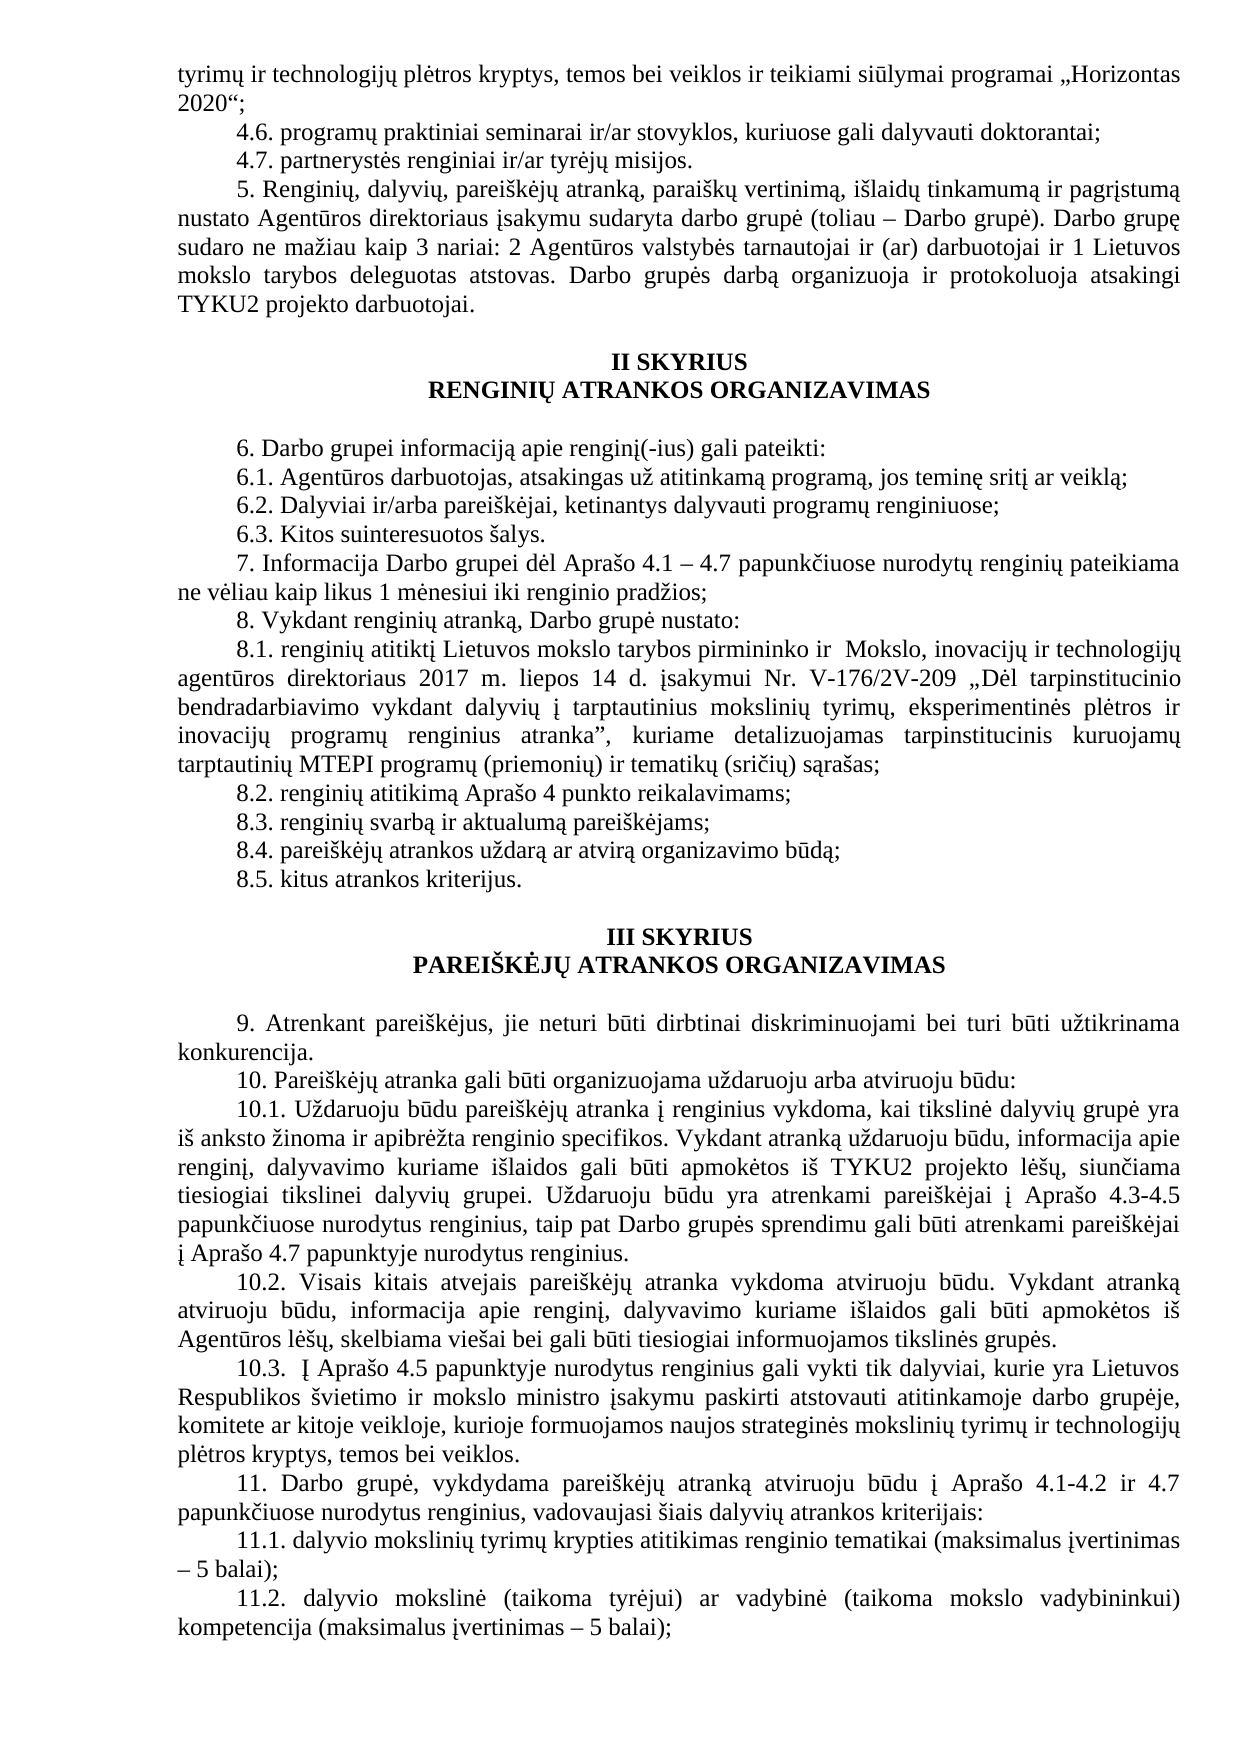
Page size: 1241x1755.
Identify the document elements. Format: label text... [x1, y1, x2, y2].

text 7. Informacija Darbo grupei dėl Aprašo 4.1 – 4.7 papunkčiuose nurodytų renginių pateikiama ne vėliau kaip likus 1 mėnesiui iki renginio pradžios; [177, 548, 1181, 605]
text 8. Vykdant renginių atranką, Darbo grupė nustato: [177, 605, 1181, 634]
text 8.4. pareiškėjų atrankos uždarą ar atvirą organizavimo būdą; [177, 835, 1181, 864]
text 6.1. Agentūros darbuotojas, atsakingas už atitinkamą programą, jos teminę sritį ar veiklą; [177, 462, 1181, 490]
text 4.7. partnerystės renginiai ir/ar tyrėjų misijos. [148, 145, 1181, 174]
text 10.1. Uždaruoju būdu pareiškėjų atranka į renginius vykdoma, kai tikslinė dalyvių grupė yra iš anksto žinoma ir apibrėžta renginio specifikos. Vykdant atranką uždaruoju būdu, informacija apie renginį, dalyvavimo kuriame išlaidos gali būti apmokėtos iš TYKU2 projekto lėšų, siunčiama tiesiogiai tikslinei dalyvių grupei. Uždaruoju būdu yra atrenkami pareiškėjai į Aprašo 4.3-4.5 papunkčiuose nurodytus renginius, taip pat Darbo grupės sprendimu gali būti atrenkami pareiškėjai į Aprašo 4.7 papunktyje nurodytus renginius. [177, 1094, 1181, 1267]
text 10.2. Visais kitais atvejais pareiškėjų atranka vykdoma atviruoju būdu. Vykdant atranką atviruoju būdu, informacija apie renginį, dalyvavimo kuriame išlaidos gali būti apmokėtos iš Agentūros lėšų, skelbiama viešai bei gali būti tiesiogiai informuojamos tikslinės grupės. [177, 1267, 1181, 1353]
text 6. Darbo grupei informaciją apie renginį(-ius) gali pateikti: [177, 433, 1181, 462]
text 10. Pareiškėjų atranka gali būti organizuojama uždaruoju arba atviruoju būdu: [192, 1065, 1181, 1094]
text 11.2. dalyvio mokslinė (taikoma tyrėjui) ar vadybinė (taikoma mokslo vadybininkui) kompetencija (maksimalus įvertinimas – 5 balai); [177, 1583, 1181, 1640]
text II SKYRIUS [177, 347, 1181, 375]
text 5. Renginių, dalyvių, pareiškėjų atranką, paraiškų vertinimą, išlaidų tinkamumą ir pagrįstumą nustato Agentūros direktoriaus įsakymu sudaryta darbo grupė (toliau – Darbo grupė). Darbo grupę sudaro ne mažiau kaip 3 nariai: 2 Agentūros valstybės tarnautojai ir (ar) darbuotojai ir 1 Lietuvos mokslo tarybos deleguotas atstovas. Darbo grupės darbą organizuoja ir protokoluoja atsakingi TYKU2 projekto darbuotojai. [177, 174, 1181, 318]
text 10.3. Į Aprašo 4.5 papunktyje nurodytus renginius gali vykti tik dalyviai, kurie yra Lietuvos Respublikos švietimo ir mokslo ministro įsakymu paskirti atstovauti atitinkamoje darbo grupėje, komitete ar kitoje veikloje, kurioje formuojamos naujos strateginės mokslinių tyrimų ir technologijų plėtros kryptys, temos bei veiklos. [177, 1353, 1181, 1468]
text 4.6. programų praktiniai seminarai ir/ar stovyklos, kuriuose gali dalyvauti doktorantai; [177, 117, 1181, 145]
text 6.2. Dalyviai ir/arba pareiškėjai, ketinantys dalyvauti programų renginiuose; [177, 490, 1181, 519]
text 8.1. renginių atitiktį Lietuvos mokslo tarybos pirmininko ir Mokslo, inovacijų ir technologijų agentūros direktoriaus 2017 m. liepos 14 d. įsakymui Nr. V-176/2V-209 „Dėl tarpinstitucinio bendradarbiavimo vykdant dalyvių į tarptautinius mokslinių tyrimų, eksperimentinės plėtros ir inovacijų programų renginius atranka”, kuriame detalizuojamas tarpinstitucinis kuruojamų tarptautinių MTEPI programų (priemonių) ir tematikų (sričių) sąrašas; [177, 634, 1181, 778]
text 9. Atrenkant pareiškėjus, jie neturi būti dirbtinai diskriminuojami bei turi būti užtikrinama konkurencija. [177, 1008, 1181, 1065]
text PAREIŠKĖJŲ ATRANKOS ORGANIZAVIMAS [177, 950, 1181, 979]
text RENGINIŲ ATRANKOS ORGANIZAVIMAS [177, 375, 1181, 404]
text tyrimų ir technologijų plėtros kryptys, temos bei veiklos ir teikiami siūlymai programai „Horizontas 2020“; [177, 59, 1181, 117]
text 11. Darbo grupė, vykdydama pareiškėjų atranką atviruoju būdu į Aprašo 4.1-4.2 ir 4.7 papunkčiuose nurodytus renginius, vadovaujasi šiais dalyvių atrankos kriterijais: [177, 1468, 1181, 1525]
text III SKYRIUS [177, 922, 1181, 950]
text 6.3. Kitos suinteresuotos šalys. [177, 519, 1181, 548]
text 8.2. renginių atitikimą Aprašo 4 punkto reikalavimams; [177, 778, 1181, 807]
text 8.3. renginių svarbą ir aktualumą pareiškėjams; [177, 807, 1181, 835]
text 8.5. kitus atrankos kriterijus. [177, 864, 1181, 893]
text 11.1. dalyvio mokslinių tyrimų krypties atitikimas renginio tematikai (maksimalus įvertinimas – 5 balai); [177, 1525, 1181, 1583]
